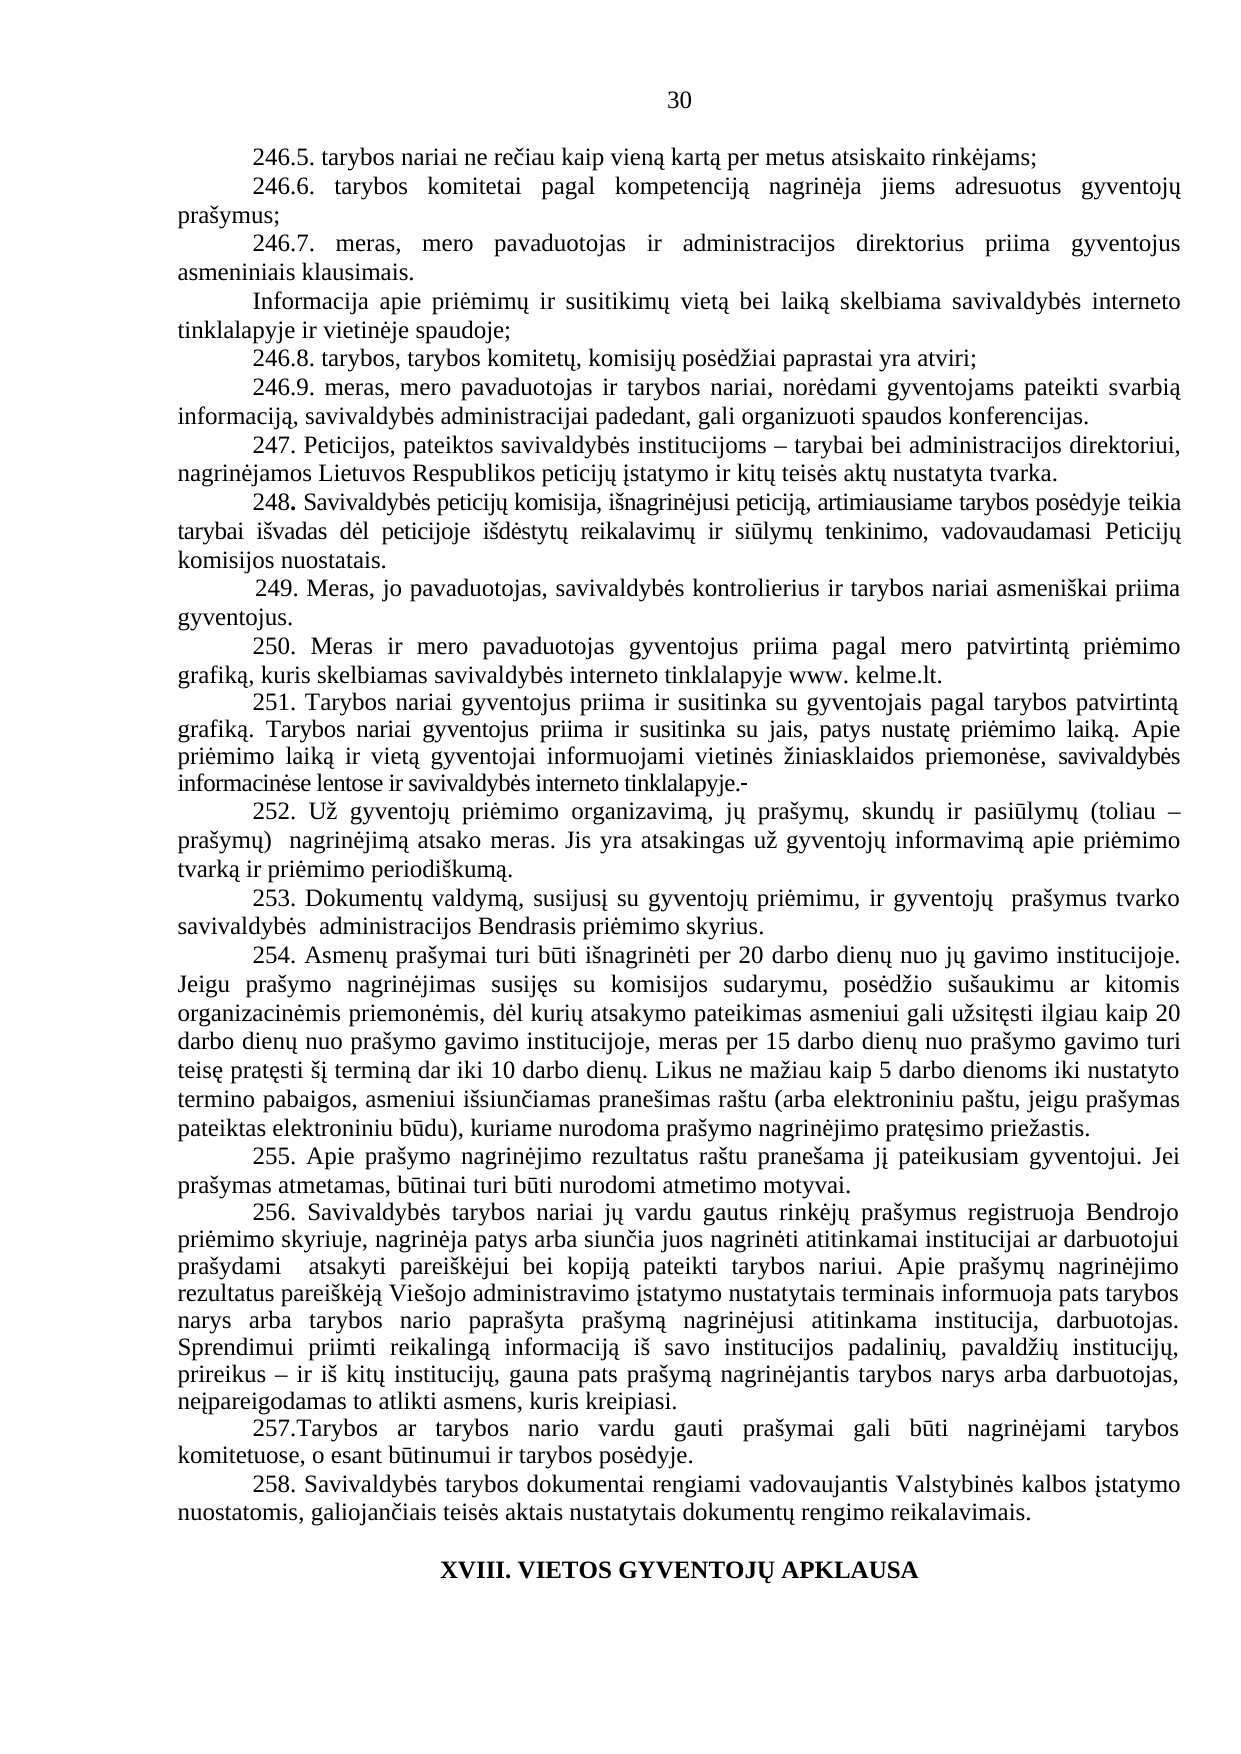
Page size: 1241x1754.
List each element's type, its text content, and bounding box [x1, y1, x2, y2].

text 249. Meras, jo pavaduotojas, savivaldybės kontrolierius ir tarybos nariai asmeniškai priima gyventojus. [177, 573, 1181, 631]
text 255. Apie prašymo nagrinėjimo rezultatus raštu pranešama jį pateikusiam gyventojui. Jei prašymas atmetamas, būtinai turi būti nurodomi atmetimo motyvai. [177, 1141, 1181, 1199]
text 248. Savivaldybės peticijų komisija, išnagrinėjusi peticiją, artimiausiame tarybos posėdyje teikia tarybai išvadas dėl peticijoje išdėstytų reikalavimų ir siūlymų tenkinimo, vadovaudamasi Peticijų komisijos nuostatais. [177, 487, 1181, 573]
text XVIII. VIETOS GYVENTOJŲ APKLAUSA [177, 1555, 1181, 1584]
text 257.Tarybos ar tarybos nario vardu gauti prašymai gali būti nagrinėjami tarybos komitetuose, o esant būtinumui ir tarybos posėdyje. [177, 1415, 1180, 1469]
text 246.5. tarybos nariai ne rečiau kaip vieną kartą per metus atsiskaito rinkėjams; [177, 142, 1181, 171]
text 246.9. meras, mero pavaduotojas ir tarybos nariai, norėdami gyventojams pateikti svarbią informaciją, savivaldybės administracijai padedant, gali organizuoti spaudos konferencijas. [177, 372, 1181, 430]
text 246.8. tarybos, tarybos komitetų, komisijų posėdžiai paprastai yra atviri; [177, 343, 1181, 372]
text 253. Dokumentų valdymą, susijusį su gyventojų priėmimu, ir gyventojų prašymus tvarko savivaldybės administracijos Bendrasis priėmimo skyrius. [177, 883, 1181, 940]
text 251. Tarybos nariai gyventojus priima ir susitinka su gyventojais pagal tarybos patvirtintą grafiką. Tarybos nariai gyventojus priima ir susitinka su jais, patys nustatę priėmimo laiką. Apie priėmimo laiką ir vietą gyventojai informuojami vietinės žiniasklaidos priemonėse, savivaldybės informacinėse lentose ir savivaldybės interneto tinklalapyje. [177, 688, 1180, 796]
text 256. Savivaldybės tarybos nariai jų vardu gautus rinkėjų prašymus registruoja Bendrojo priėmimo skyriuje, nagrinėja patys arba siunčia juos nagrinėti atitinkamai institucijai ar darbuotojui prašydami atsakyti pareiškėjui bei kopiją pateikti tarybos nariui. Apie prašymų nagrinėjimo rezultatus pareiškėją Viešojo administravimo įstatymo nustatytais terminais informuoja pats tarybos narys arba tarybos nario paprašyta prašymą nagrinėjusi atitinkama institucija, darbuotojas. Sprendimui priimti reikalingą informaciją iš savo institucijos padalinių, pavaldžių institucijų, prireikus – ir iš kitų institucijų, gauna pats prašymą nagrinėjantis tarybos narys arba darbuotojas, neįpareigodamas to atlikti asmens, kuris kreipiasi. [177, 1199, 1180, 1415]
text Informacija apie priėmimų ir susitikimų vietą bei laiką skelbiama savivaldybės interneto tinklalapyje ir vietinėje spaudoje; [177, 286, 1181, 343]
text 254. Asmenų prašymai turi būti išnagrinėti per 20 darbo dienų nuo jų gavimo institucijoje. Jeigu prašymo nagrinėjimas susijęs su komisijos sudarymu, posėdžio sušaukimu ar kitomis organizacinėmis priemonėmis, dėl kurių atsakymo pateikimas asmeniui gali užsitęsti ilgiau kaip 20 darbo dienų nuo prašymo gavimo institucijoje, meras per 15 darbo dienų nuo prašymo gavimo turi teisę pratęsti šį terminą dar iki 10 darbo dienų. Likus ne mažiau kaip 5 darbo dienoms iki nustatyto termino pabaigos, asmeniui išsiunčiamas pranešimas raštu (arba elektroniniu paštu, jeigu prašymas pateiktas elektroniniu būdu), kuriame nurodoma prašymo nagrinėjimo pratęsimo priežastis. [177, 940, 1181, 1141]
text 246.6. tarybos komitetai pagal kompetenciją nagrinėja jiems adresuotus gyventojų prašymus; [177, 171, 1181, 228]
text 246.7. meras, mero pavaduotojas ir administracijos direktorius priima gyventojus asmeniniais klausimais. [177, 228, 1181, 286]
text 247. Peticijos, pateiktos savivaldybės institucijoms – tarybai bei administracijos direktoriui, nagrinėjamos Lietuvos Respublikos peticijų įstatymo ir kitų teisės aktų nustatyta tvarka. [177, 430, 1181, 487]
text 258. Savivaldybės tarybos dokumentai rengiami vadovaujantis Valstybinės kalbos įstatymo nuostatomis, galiojančiais teisės aktais nustatytais dokumentų rengimo reikalavimais. [177, 1469, 1181, 1526]
text 250. Meras ir mero pavaduotojas gyventojus priima pagal mero patvirtintą priėmimo grafiką, kuris skelbiamas savivaldybės interneto tinklalapyje www. kelme.lt. [177, 631, 1181, 688]
text 252. Už gyventojų priėmimo organizavimą, jų prašymų, skundų ir pasiūlymų (toliau – prašymų) nagrinėjimą atsako meras. Jis yra atsakingas už gyventojų informavimą apie priėmimo tvarką ir priėmimo periodiškumą. [177, 796, 1181, 883]
